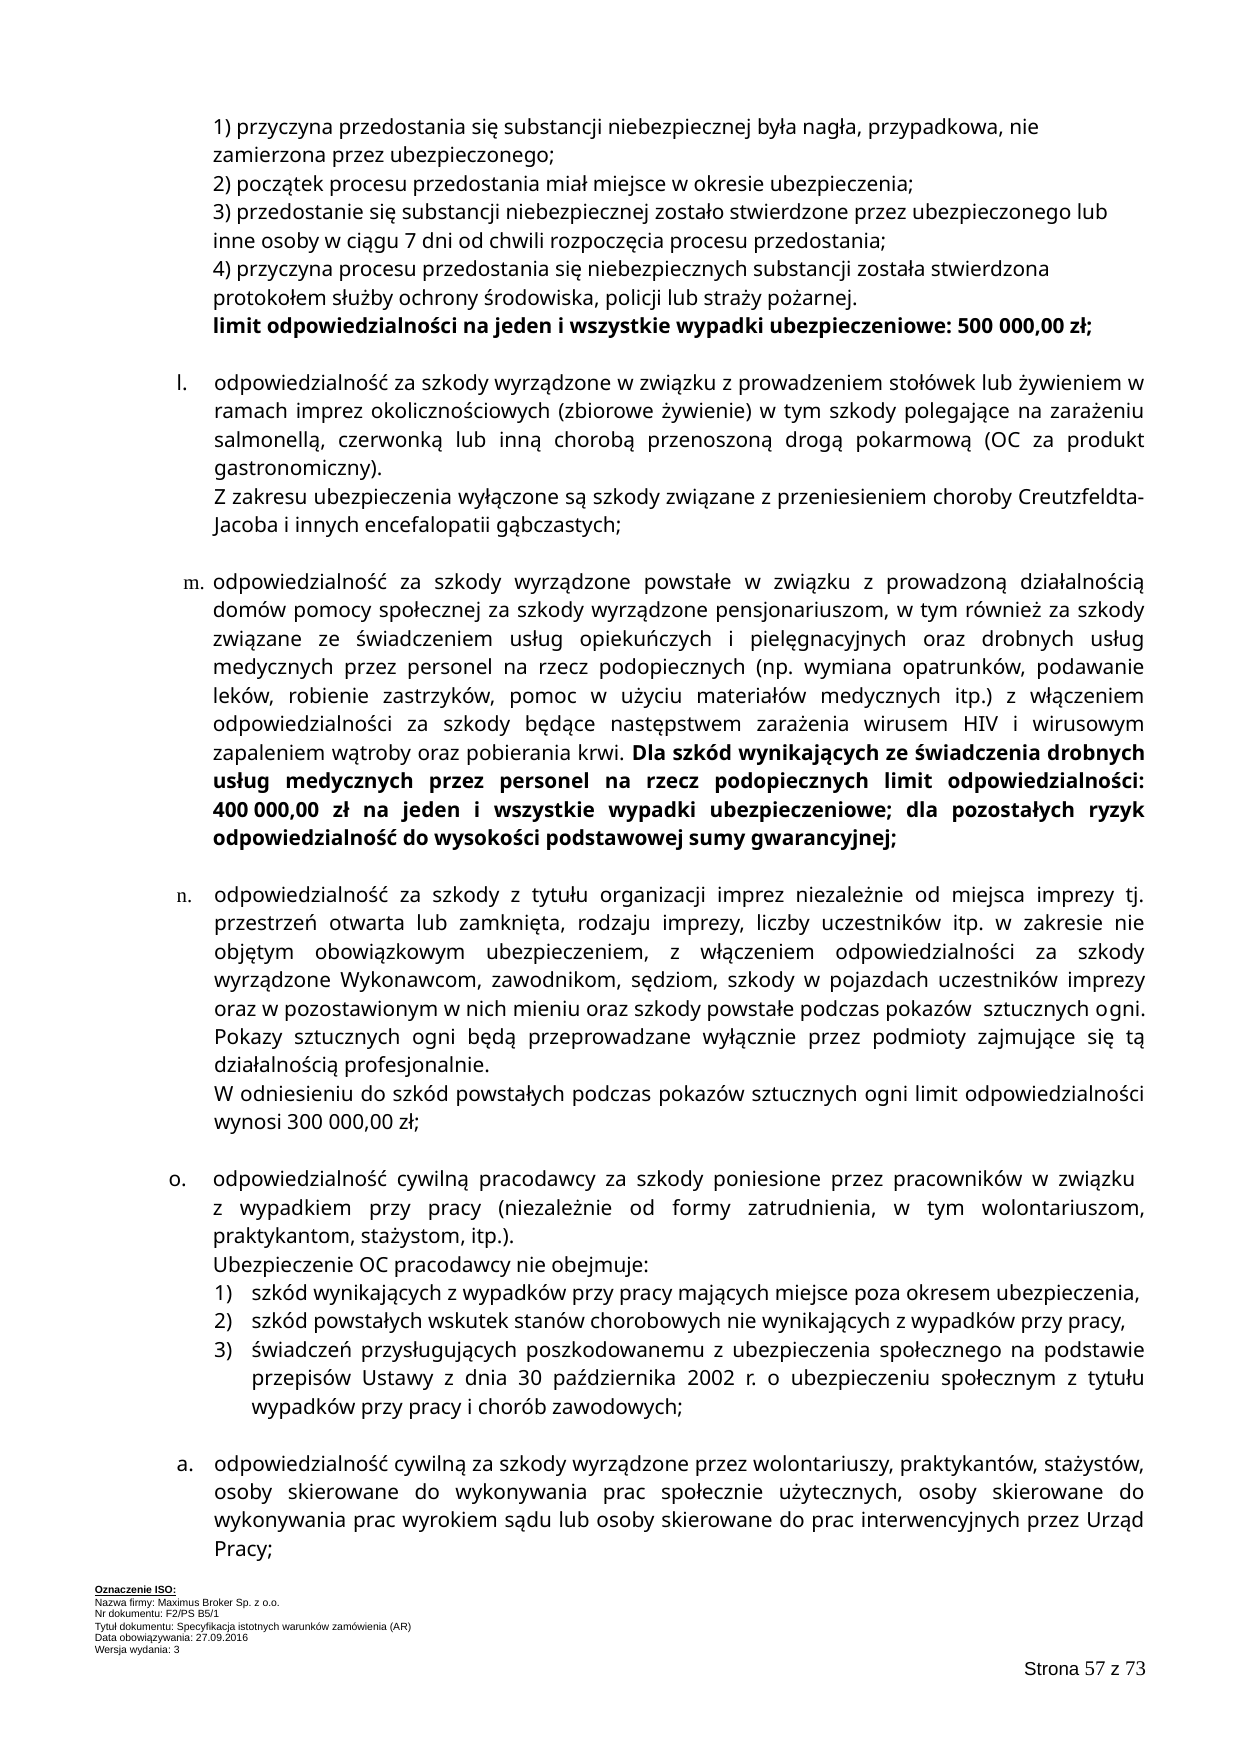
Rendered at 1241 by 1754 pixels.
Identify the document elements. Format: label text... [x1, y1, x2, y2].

text 2) początek procesu przedostania miał miejsce w okresie ubezpieczenia; [213, 169, 1146, 197]
text 3) przedostanie się substancji niebezpiecznej zostało stwierdzone przez ubezpieczonego lub inne osoby w ciągu 7 dni od chwili rozpoczęcia procesu przedostania; [213, 197, 1146, 254]
list odpowiedzialność za szkody z tytułu organizacji imprez niezależnie od miejsca imprezy tj. przestrzeń otwarta lub zamknięta, rodzaju imprezy, liczby uczestników itp. w zakresie nie objętym obowiązkowym ubezpieczeniem, z włączeniem odpowiedzialności za szkody wyrządzone Wykonawcom, zawodnikom, sędziom, szkody w pojazdach uczestników imprezy oraz w pozostawionym w nich mieniu oraz szkody powstałe podczas pokazów sztucznych ogni. Pokazy sztucznych ogni będą przeprowadzane wyłącznie przez podmioty zajmujące się tą działalnością profesjonalnie. [176, 880, 1146, 1079]
list odpowiedzialność cywilną za szkody wyrządzone przez wolontariuszy, praktykantów, stażystów, osoby skierowane do wykonywania prac społecznie użytecznych, osoby skierowane do wykonywania prac wyrokiem sądu lub osoby skierowane do prac interwencyjnych przez Urząd Pracy; [176, 1449, 1146, 1562]
list odpowiedzialność za szkody wyrządzone w związku z prowadzeniem stołówek lub żywieniem w ramach imprez okolicznościowych (zbiorowe żywienie) w tym szkody polegające na zarażeniu salmonellą, czerwonką lub inną chorobą przenoszoną drogą pokarmową (OC za produkt gastronomiczny). [176, 368, 1146, 482]
list szkód wynikających z wypadków przy pracy mających miejsce poza okresem ubezpieczenia, [214, 1278, 1146, 1307]
text 1) przyczyna przedostania się substancji niebezpiecznej była nagła, przypadkowa, nie zamierzona przez ubezpieczonego; [213, 112, 1146, 169]
text W odniesieniu do szkód powstałych podczas pokazów sztucznych ogni limit odpowiedzialności wynosi 300 000,00 zł; [214, 1079, 1146, 1136]
text Ubezpieczenie OC pracodawcy nie obejmuje: [168, 1250, 1146, 1278]
list szkód powstałych wskutek stanów chorobowych nie wynikających z wypadków przy pracy, [214, 1307, 1146, 1335]
list odpowiedzialność za szkody wyrządzone powstałe w związku z prowadzoną działalnością domów pomocy społecznej za szkody wyrządzone pensjonariuszom, w tym również za szkody związane ze świadczeniem usług opiekuńczych i pielęgnacyjnych oraz drobnych usług medycznych przez personel na rzecz podopiecznych (np. wymiana opatrunków, podawanie leków, robienie zastrzyków, pomoc w użyciu materiałów medycznych itp.) z włączeniem odpowiedzialności za szkody będące następstwem zarażenia wirusem HIV i wirusowym zapaleniem wątroby oraz pobierania krwi. Dla szkód wynikających ze świadczenia drobnych usług medycznych przez personel na rzecz podopiecznych limit odpowiedzialności: 400 000,00 zł na jeden i wszystkie wypadki ubezpieczeniowe; dla pozostałych ryzyk odpowiedzialność do wysokości podstawowej sumy gwarancyjnej; [183, 567, 1146, 852]
text limit odpowiedzialności na jeden i wszystkie wypadki ubezpieczeniowe: 500 000,00 zł; [169, 311, 1146, 340]
text 4) przyczyna procesu przedostania się niebezpiecznych substancji została stwierdzona protokołem służby ochrony środowiska, policji lub straży pożarnej. [213, 254, 1146, 311]
list odpowiedzialność cywilną pracodawcy za szkody poniesione przez pracowników w związku z wypadkiem przy pracy (niezależnie od formy zatrudnienia, w tym wolontariuszom, praktykantom, stażystom, itp.). [168, 1164, 1146, 1250]
text Z zakresu ubezpieczenia wyłączone są szkody związane z przeniesieniem choroby Creutzfeldta-Jacoba i innych encefalopatii gąbczastych; [214, 482, 1146, 539]
list świadczeń przysługujących poszkodowanemu z ubezpieczenia społecznego na podstawie przepisów Ustawy z dnia 30 października 2002 r. o ubezpieczeniu społecznym z tytułu wypadków przy pracy i chorób zawodowych; [214, 1335, 1146, 1420]
